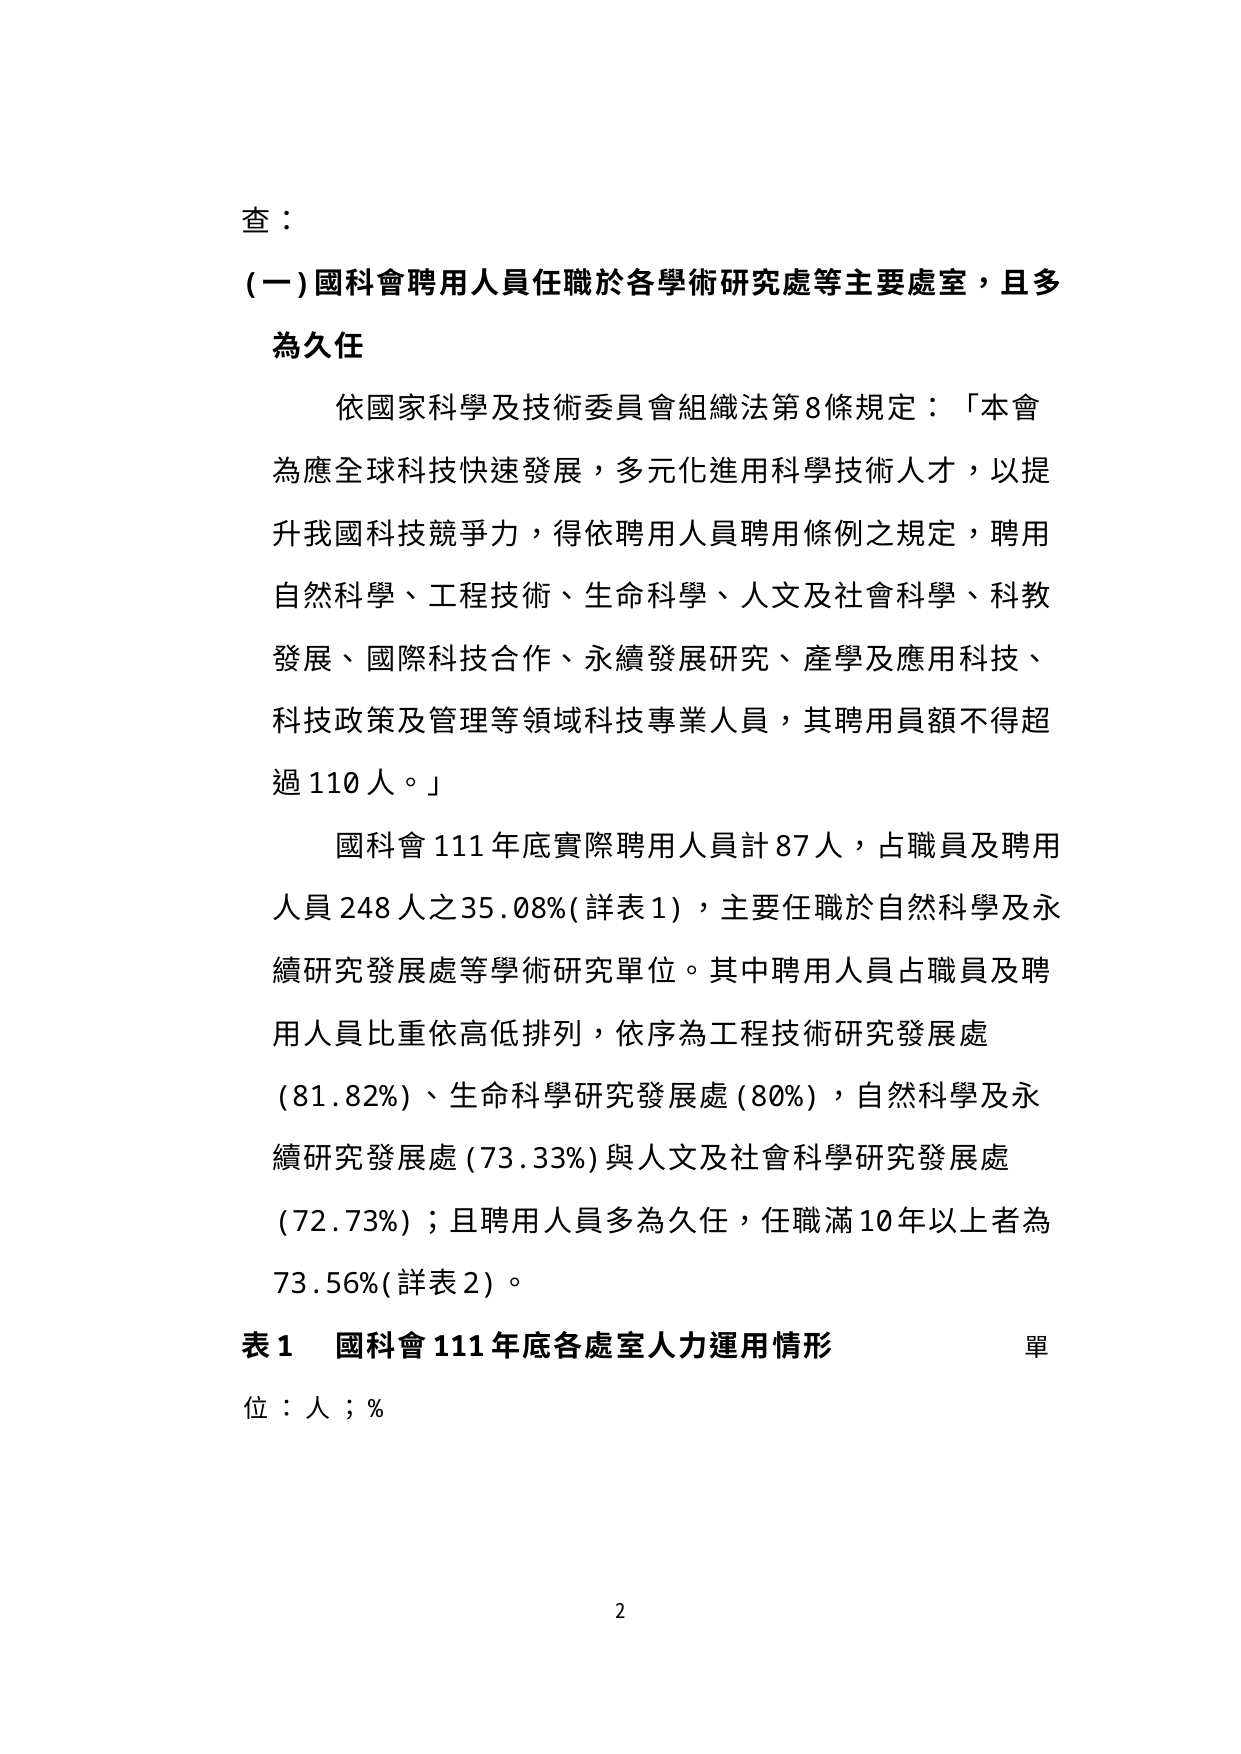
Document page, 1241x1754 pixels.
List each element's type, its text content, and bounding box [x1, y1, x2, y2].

text (一)國科會聘用人員任職於各學術研究處等主要處室，且多為久任 [236, 240, 1063, 365]
text 查： [236, 177, 1063, 240]
text 依國家科學及技術委員會組織法第8條規定：「本會為應全球科技快速發展，多元化進用科學技術人才，以提升我國科技競爭力，得依聘用人員聘用條例之規定，聘用自然科學、工程技術、生命科學、人文及社會科學、科教發展、國際科技合作、永續發展研究、產學及應用科技、科技政策及管理等領域科技專業人員，其聘用員額不得超過110人。」 [266, 365, 1063, 802]
text 表1 國科會111年底各處室人力運用情形 單位：人；% [234, 1302, 1063, 1427]
text 國科會111年底實際聘用人員計87人，占職員及聘用人員248人之35.08%(詳表1)，主要任職於自然科學及永續研究發展處等學術研究單位。其中聘用人員占職員及聘用人員比重依高低排列，依序為工程技術研究發展處(81.82%)、生命科學研究發展處(80%)，自然科學及永續研究發展處(73.33%)與人文及社會科學研究發展處(72.73%)；且聘用人員多為久任，任職滿10年以上者為73.56%(詳表2)。 [266, 802, 1063, 1302]
